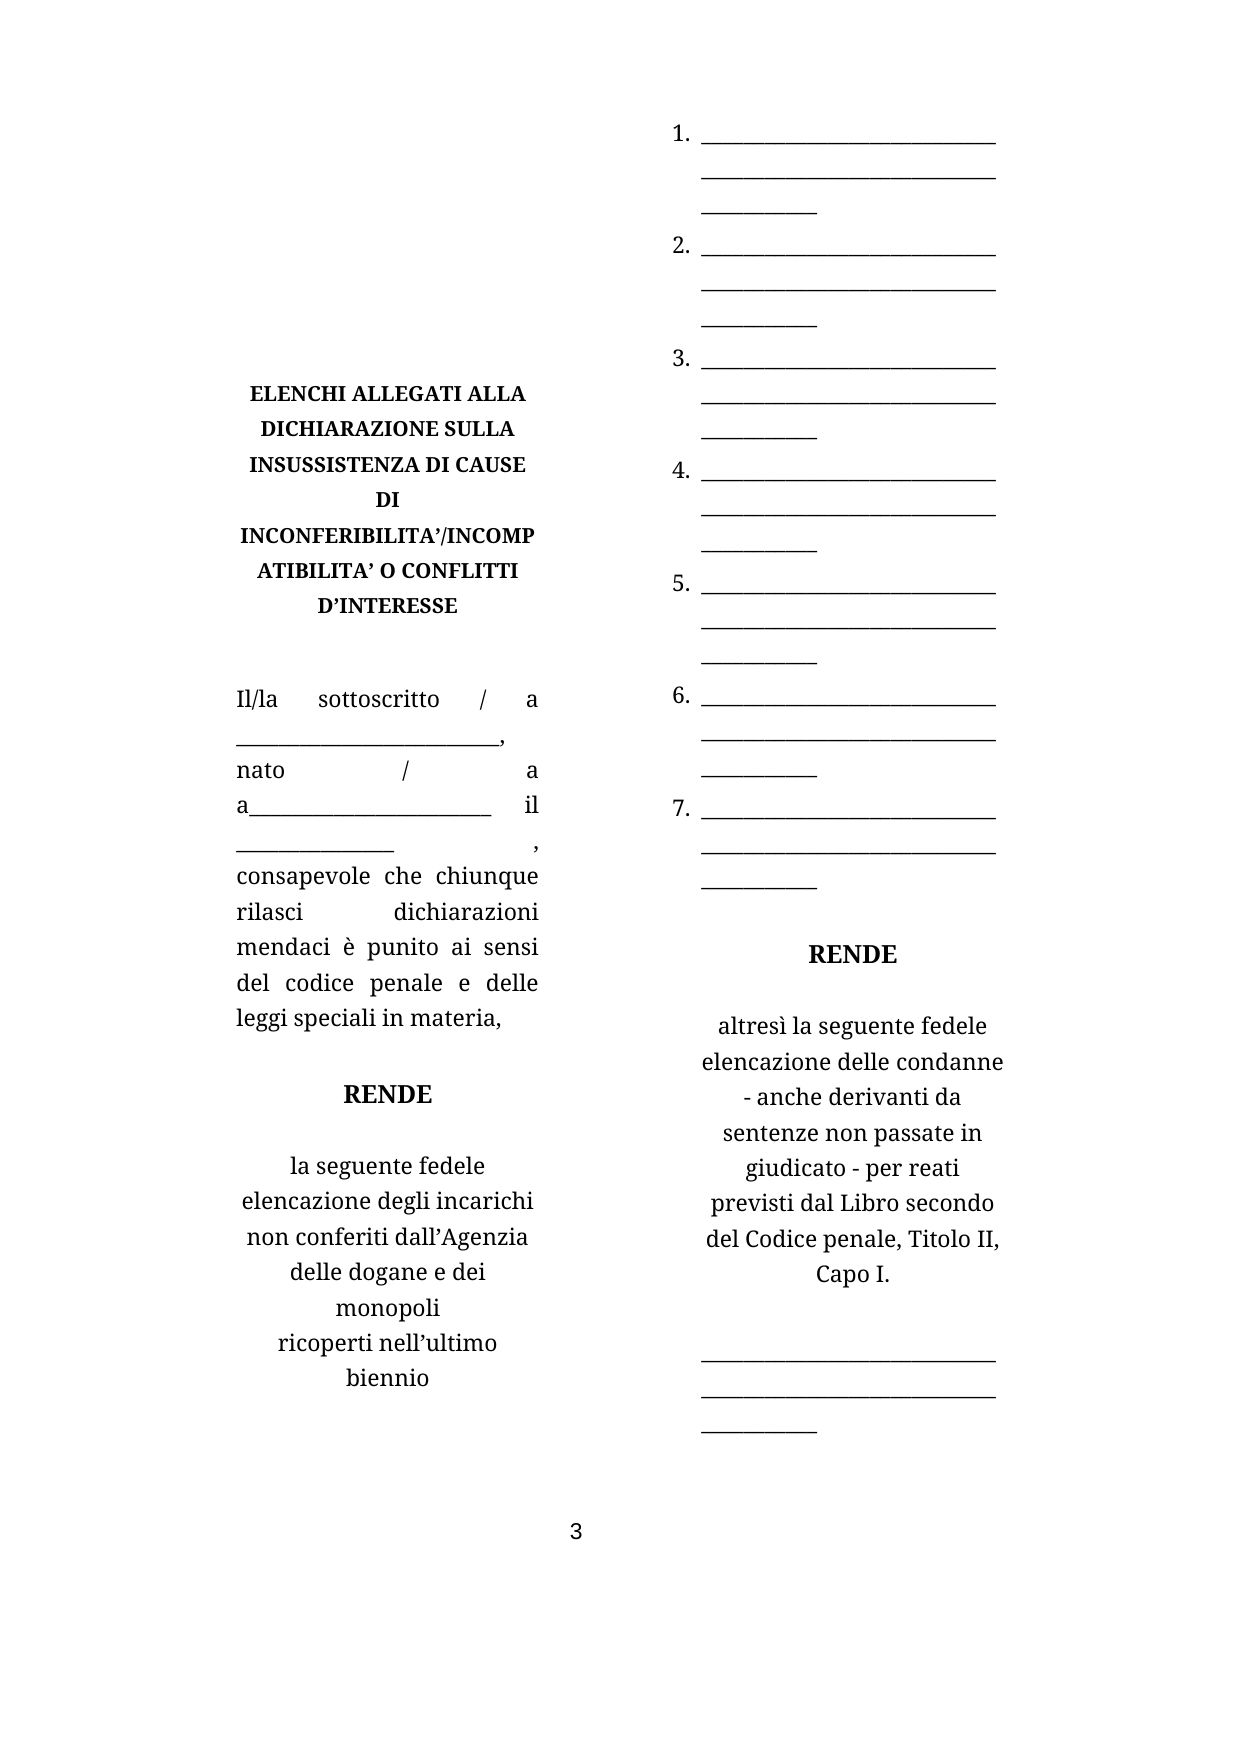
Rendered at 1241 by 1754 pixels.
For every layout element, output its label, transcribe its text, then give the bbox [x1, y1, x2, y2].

list ___________________________________________________________________ [672, 788, 1004, 894]
text Il/la sottoscritto / a _________________________, nato / a a_______________________ il _______________ , consapevole che chiunque rilasci dichiarazioni mendaci è punito ai sensi del codice penale e delle leggi speciali in materia, [236, 679, 539, 1033]
text la seguente fedele elencazione degli incarichi non conferiti dall’Agenzia delle dogane e dei monopoli [236, 1146, 539, 1323]
list ___________________________________________________________________ [672, 338, 1004, 444]
text ___________________________________________________________________ [701, 1331, 1004, 1438]
list ___________________________________________________________________ [672, 675, 1004, 781]
list ___________________________________________________________________ [672, 563, 1004, 669]
text altresì la seguente fedele elencazione delle condanne - anche derivanti da sentenze non passate in giudicato - per reati previsti dal Libro secondo del Codice penale, Titolo II, Capo I. [701, 1006, 1004, 1290]
text RENDE [236, 1075, 539, 1111]
list ___________________________________________________________________ [672, 113, 1004, 219]
text ricoperti nell’ultimo biennio [236, 1323, 539, 1394]
text ELENCHI ALLEGATI ALLA DICHIARAZIONE SULLA INSUSSISTENZA DI CAUSE DI INCONFERIBILITA’/INCOMPATIBILITA’ O CONFLITTI D’INTERESSE [236, 373, 539, 621]
text RENDE [701, 936, 1004, 971]
list ___________________________________________________________________ [672, 450, 1004, 556]
list ___________________________________________________________________ [672, 225, 1004, 331]
